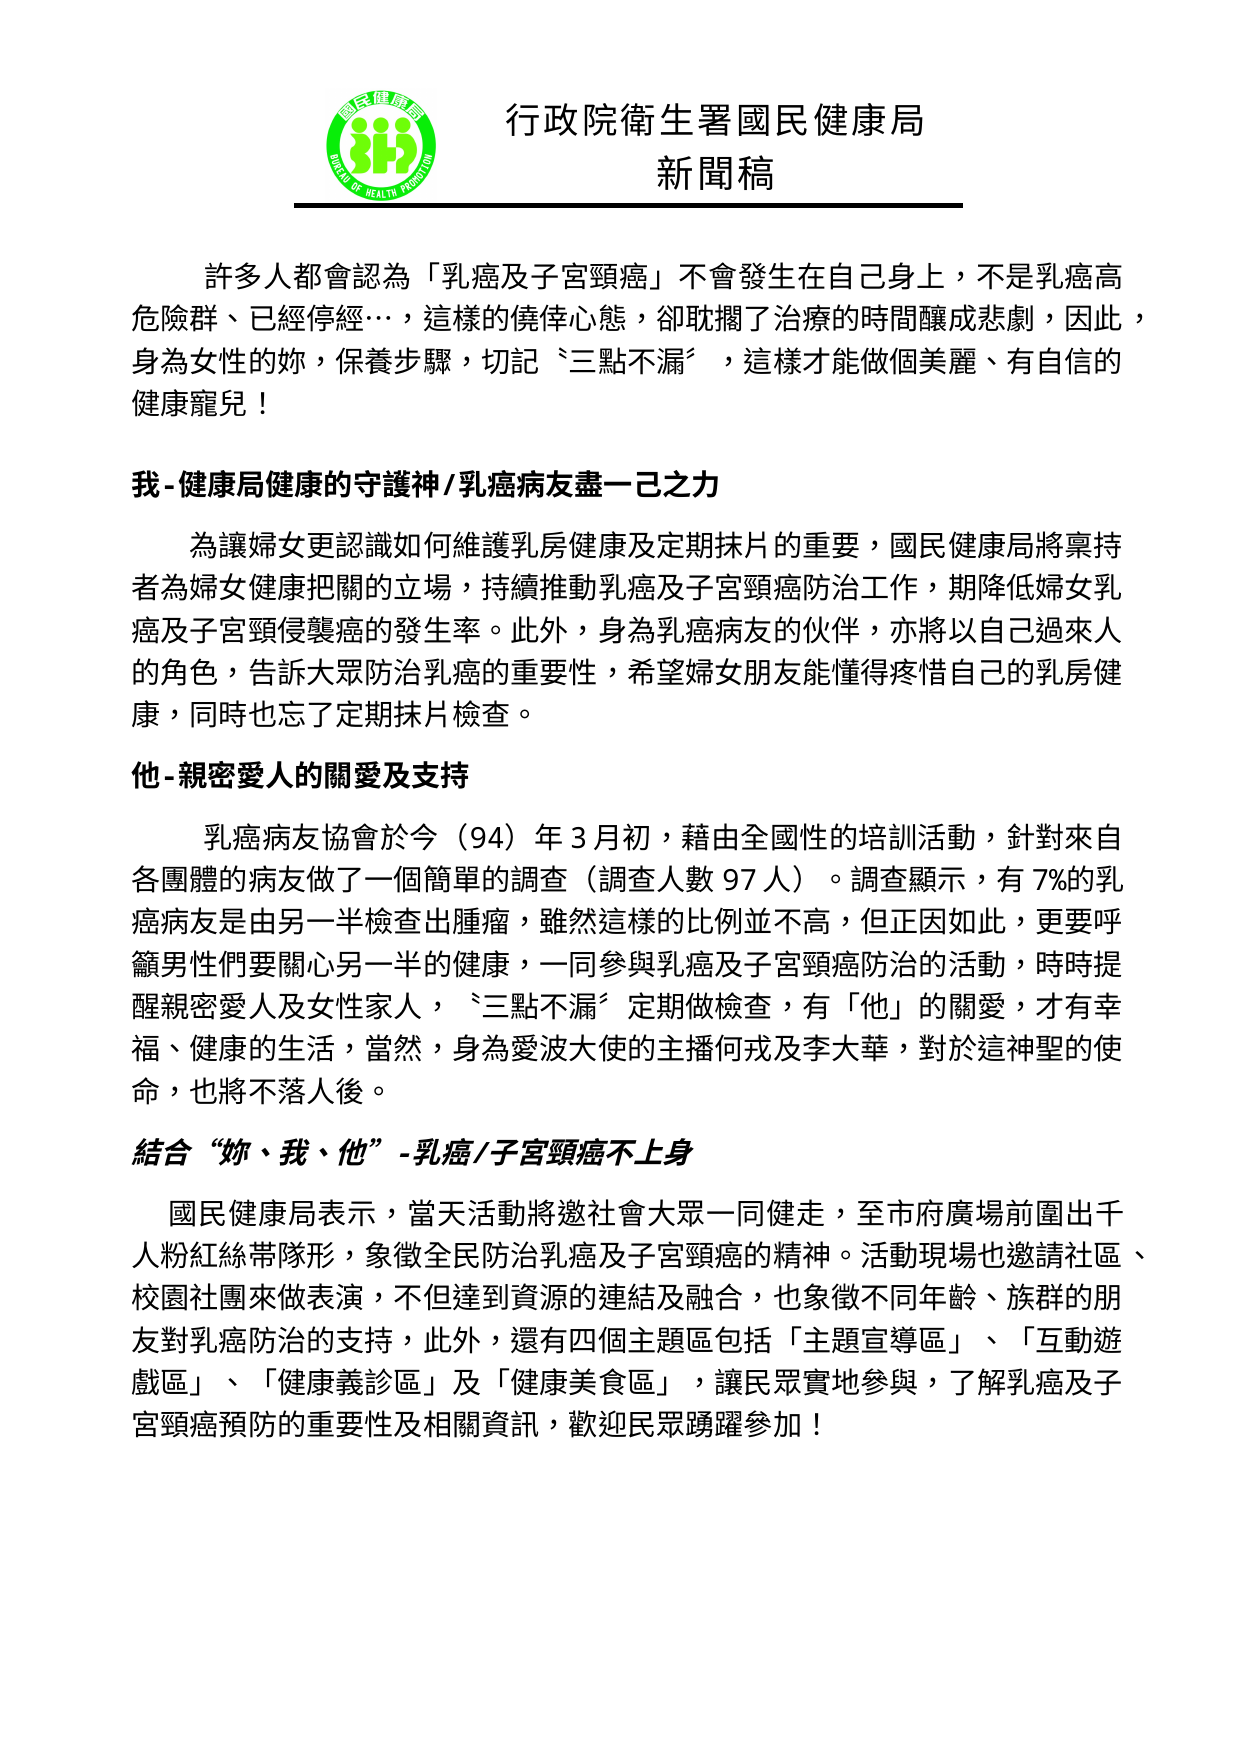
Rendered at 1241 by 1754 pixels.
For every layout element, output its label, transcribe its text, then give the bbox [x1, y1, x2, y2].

text 他-親密愛人的關愛及支持 [131, 753, 1125, 795]
text 乳癌病友協會於今（94）年3月初，藉由全國性的培訓活動，針對來自各團體的病友做了一個簡單的調查（調查人數97人）。調查顯示，有7%的乳癌病友是由另一半檢查出腫瘤，雖然這樣的比例並不高，但正因如此，更要呼籲男性們要關心另一半的健康，一同參與乳癌及子宮頸癌防治的活動，時時提醒親密愛人及女性家人，〝三點不漏〞定期做檢查，有「他」的關愛，才有幸福、健康的生活，當然，身為愛波大使的主播何戎及李大華，對於這神聖的使命，也將不落人後。 [131, 814, 1125, 1110]
text 我-健康局健康的守護神/乳癌病友盡一己之力 [131, 442, 1125, 504]
text 結合“妳、我、他”-乳癌/子宮頸癌不上身 [131, 1129, 1125, 1172]
text 國民健康局表示，當天活動將邀社會大眾一同健走，至市府廣場前圍出千人粉紅絲帯隊形，象徵全民防治乳癌及子宮頸癌的精神。活動現場也邀請社區、校園社團來做表演，不但達到資源的連結及融合，也象徵不同年齡、族群的朋友對乳癌防治的支持，此外，還有四個主題區包括「主題宣導區」、「互動遊戲區」、「健康義診區」及「健康美食區」，讓民眾實地參與，了解乳癌及子宮頸癌預防的重要性及相關資訊，歡迎民眾踴躍參加！ [131, 1190, 1125, 1444]
text 為讓婦女更認識如何維護乳房健康及定期抹片的重要，國民健康局將稟持者為婦女健康把關的立場，持續推動乳癌及子宮頸癌防治工作，期降低婦女乳癌及子宮頸侵襲癌的發生率。此外，身為乳癌病友的伙伴，亦將以自己過來人的角色，告訴大眾防治乳癌的重要性，希望婦女朋友能懂得疼惜自己的乳房健康，同時也忘了定期抹片檢查。 [131, 523, 1125, 734]
text 許多人都會認為「乳癌及子宮頸癌」不會發生在自己身上，不是乳癌高危險群、已經停經…，這樣的僥倖心態，卻耽擱了治療的時間釀成悲劇，因此，身為女性的妳，保養步驟，切記〝三點不漏〞，這樣才能做個美麗、有自信的健康寵兒！ [131, 253, 1125, 423]
